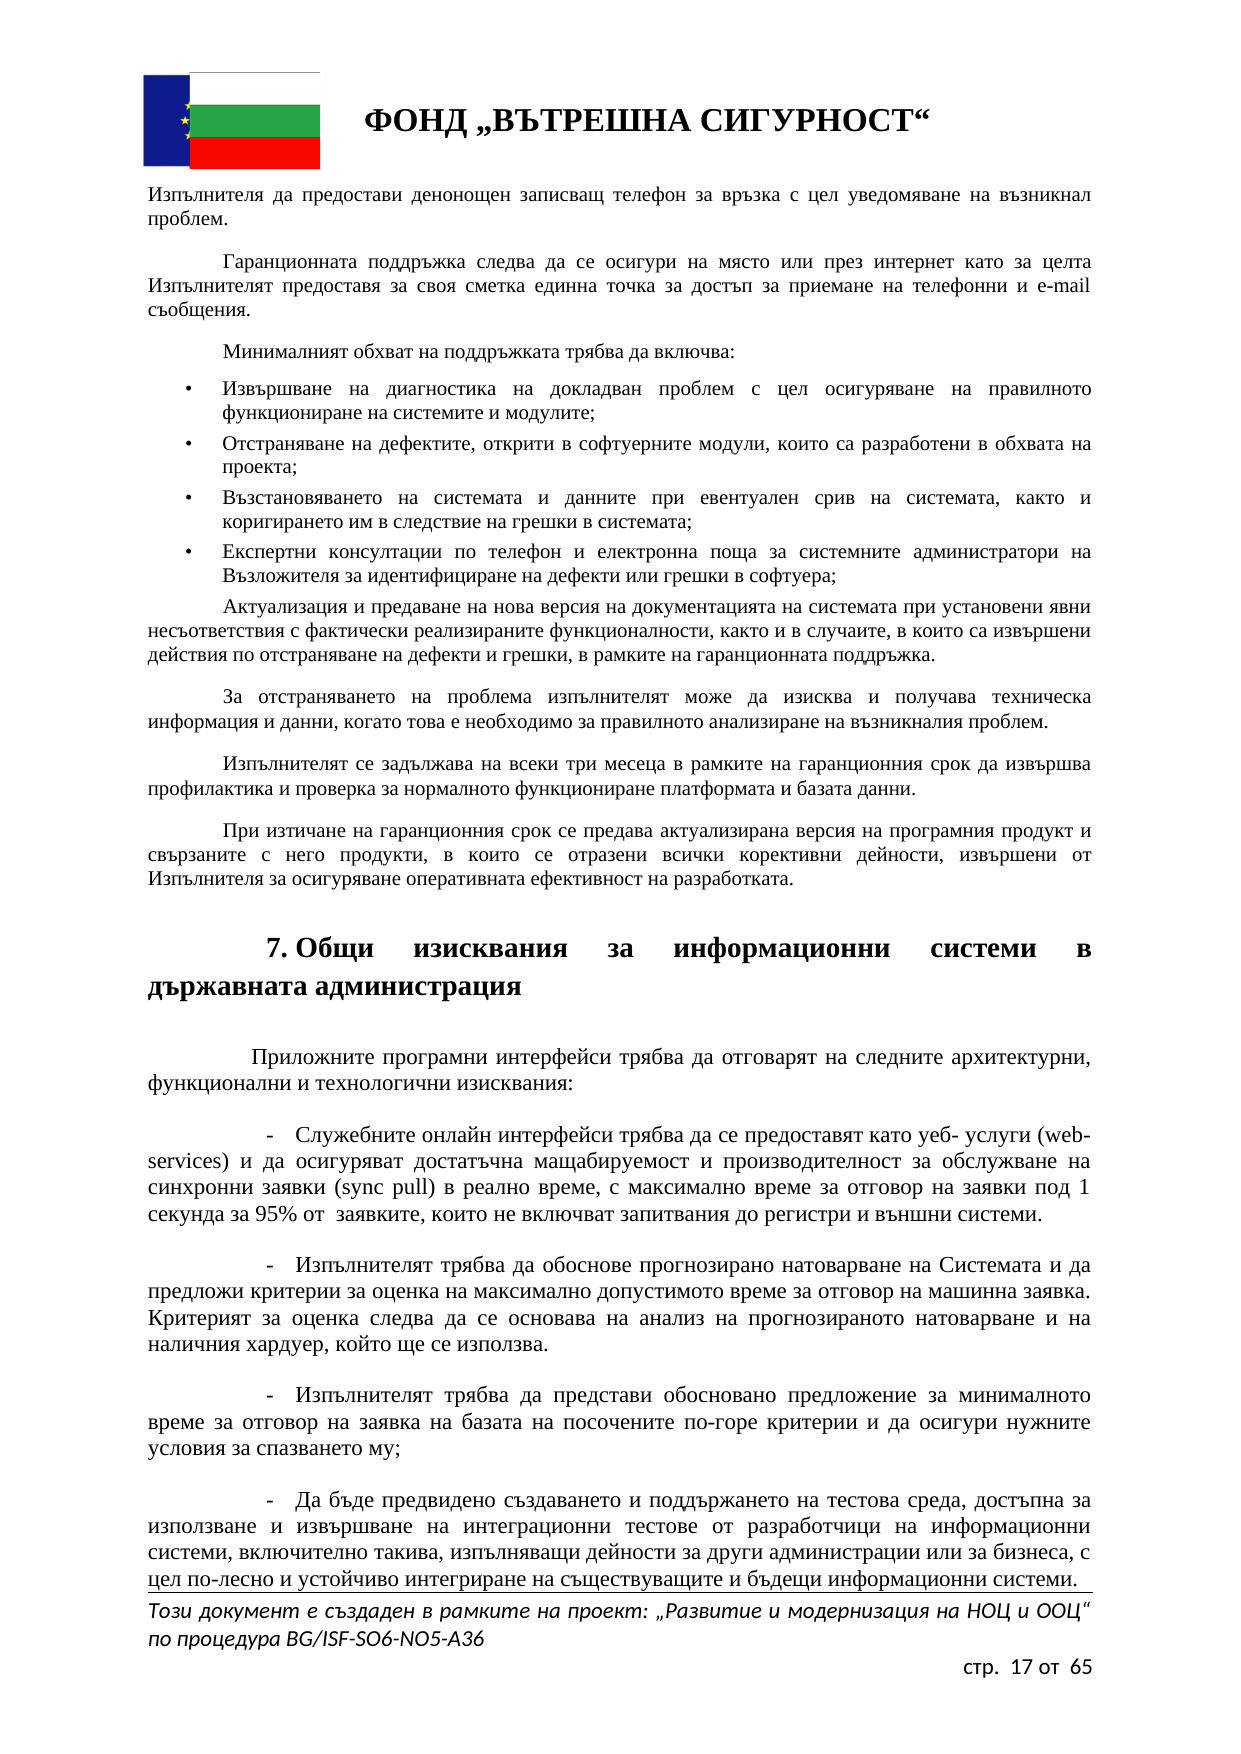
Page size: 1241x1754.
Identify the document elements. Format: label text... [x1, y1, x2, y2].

text Изпълнителя да предостави денонощен записващ телефон за връзка с цел уведомяване на възникнал проблем. [148, 182, 1093, 230]
text Актуализация и предаване на нова версия на документацията на системата при установени явни несъответствия с фактически реализираните функционалности, както и в случаите, в които са извършени действия по отстраняване на дефекти и грешки, в рамките на гаранционната поддръжка. [148, 593, 1093, 666]
text Изпълнителят се задължава на всеки три месеца в рамките на гаранционния срок да извършва профилактика и проверка за нормалното функциониране платформата и базата данни. [148, 751, 1093, 799]
list Отстраняване на дефектите, открити в софтуерните модули, които са разработени в обхвата на проекта; [185, 430, 1093, 478]
text Приложните програмни интерфейси трябва да отговарят на следните архитектурни, функционални и технологични изисквания: [148, 1043, 1093, 1096]
text При изтичане на гаранционния срок се предава актуализирана версия на програмния продукт и свързаните с него продукти, в които се отразени всички корективни дейности, извършени от Изпълнителя за осигуряване оперативната ефективност на разработката. [148, 818, 1093, 890]
list Да бъде предвидено създаването и поддържането на тестова среда, достъпна за използване и извършване на интеграционни тестове от разработчици на информационни системи, включително такива, изпълняващи дейности за други администрации или за бизнеса, с цел по-лесно и устойчиво интегриране на съществуващите и бъдещи информационни системи. [148, 1486, 1093, 1591]
list Експертни консултации по телефон и електронна поща за системните администратори на Възложителя за идентифициране на дефекти или грешки в софтуера; [185, 539, 1093, 587]
subtitle Общи изисквания за информационни системи в държавната администрация [148, 928, 1093, 1003]
list Изпълнителят трябва да представи обосновано предложение за минималното време за отговор на заявка на базата на посочените по-горе критерии и да осигури нужните условия за спазването му; [148, 1382, 1093, 1461]
text Гаранционната поддръжка следва да се осигури на място или през интернет като за целта Изпълнителят предоставя за своя сметка единна точка за достъп за приемане на телефонни и e-mail съобщения. [148, 248, 1093, 321]
text За отстраняването на проблема изпълнителят може да изисква и получава техническа информация и данни, когато това е необходимо за правилното анализиране на възникналия проблем. [148, 684, 1093, 733]
list Възстановяването на системата и данните при евентуален срив на системата, както и коригирането им в следствие на грешки в системата; [185, 485, 1093, 533]
text Минималният обхват на поддръжката трябва да включва: [148, 339, 1093, 363]
list Изпълнителят трябва да обоснове прогнозирано натоварване на Системата и да предложи критерии за оценка на максимално допустимото време за отговор на машинна заявка. Критерият за оценка следва да се основава на анализ на прогнозираното натоварване и на наличния хардуер, който ще се използва. [148, 1251, 1093, 1357]
list Извършване на диагностика на докладван проблем с цел осигуряване на правилното функциониране на системите и модулите; [185, 376, 1093, 424]
list Служебните онлайн интерфейси трябва да се предоставят като уеб- услуги (web-services) и да осигуряват достатъчна мащабируемост и производителност за обслужване на синхронни заявки (sync pull) в реално време, с максимално време за отговор на заявки под 1 секунда за 95% от заявките, които не включват запитвания до регистри и външни системи. [148, 1121, 1093, 1226]
